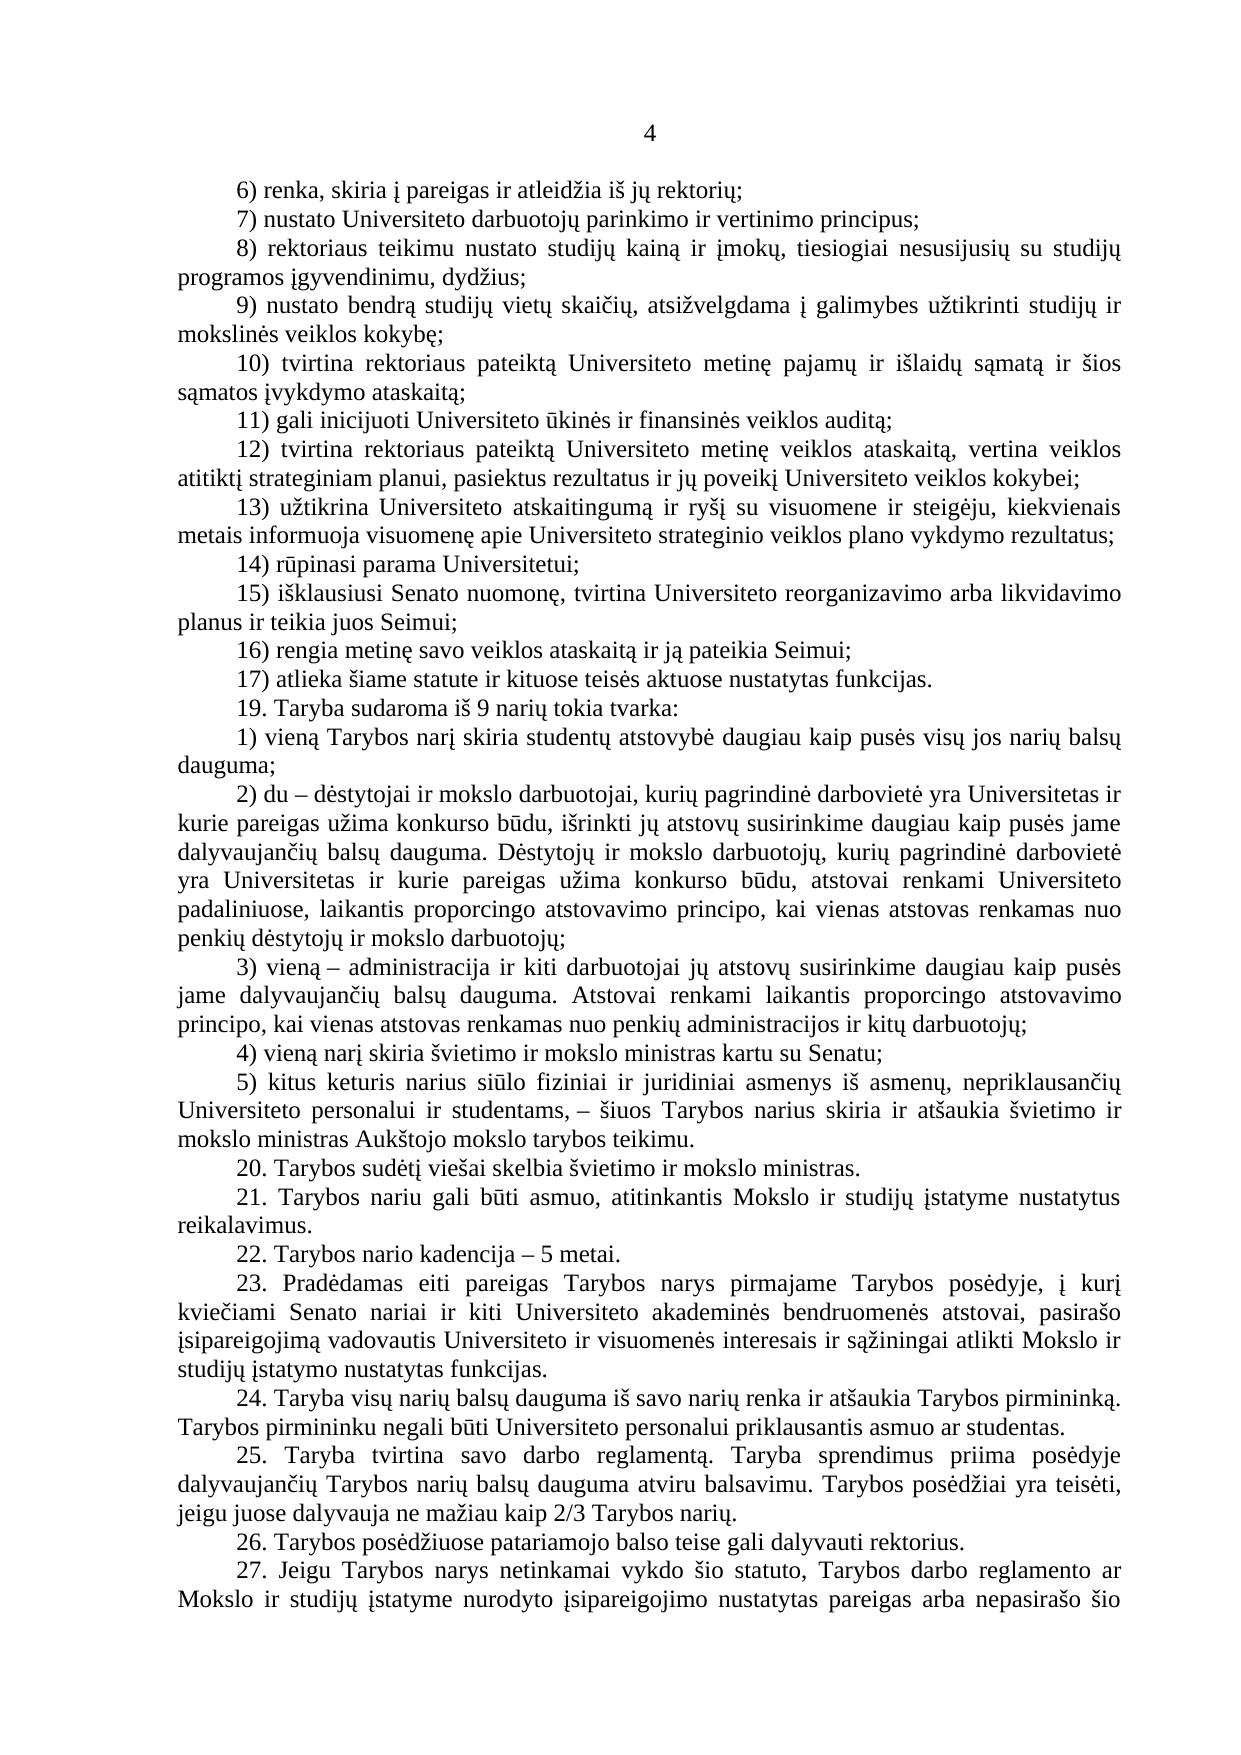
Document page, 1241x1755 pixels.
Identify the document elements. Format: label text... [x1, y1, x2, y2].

text 8) rektoriaus teikimu nustato studijų kainą ir įmokų, tiesiogiai nesusijusių su studijų programos įgyvendinimu, dydžius; [177, 233, 1122, 291]
text 6) renka, skiria į pareigas ir atleidžia iš jų rektorių; [177, 176, 1122, 204]
text 9) nustato bendrą studijų vietų skaičių, atsižvelgdama į galimybes užtikrinti studijų ir mokslinės veiklos kokybę; [177, 291, 1122, 348]
text 25. Taryba tvirtina savo darbo reglamentą. Taryba sprendimus priima posėdyje dalyvaujančių Tarybos narių balsų dauguma atviru balsavimu. Tarybos posėdžiai yra teisėti, jeigu juose dalyvauja ne mažiau kaip 2/3 Tarybos narių. [177, 1441, 1122, 1527]
text 12) tvirtina rektoriaus pateiktą Universiteto metinę veiklos ataskaitą, vertina veiklos atitiktį strateginiam planui, pasiektus rezultatus ir jų poveikį Universiteto veiklos kokybei; [177, 434, 1122, 492]
text 20. Tarybos sudėtį viešai skelbia švietimo ir mokslo ministras. [177, 1153, 1122, 1182]
text 1) vieną Tarybos narį skiria studentų atstovybė daugiau kaip pusės visų jos narių balsų dauguma; [177, 722, 1122, 779]
text 21. Tarybos nariu gali būti asmuo, atitinkantis Mokslo ir studijų įstatyme nustatytus reikalavimus. [177, 1182, 1122, 1239]
text 10) tvirtina rektoriaus pateiktą Universiteto metinę pajamų ir išlaidų sąmatą ir šios sąmatos įvykdymo ataskaitą; [177, 348, 1122, 406]
text 2) du – dėstytojai ir mokslo darbuotojai, kurių pagrindinė darbovietė yra Universitetas ir kurie pareigas užima konkurso būdu, išrinkti jų atstovų susirinkime daugiau kaip pusės jame dalyvaujančių balsų dauguma. Dėstytojų ir mokslo darbuotojų, kurių pagrindinė darbovietė yra Universitetas ir kurie pareigas užima konkurso būdu, atstovai renkami Universiteto padaliniuose, laikantis proporcingo atstovavimo principo, kai vienas atstovas renkamas nuo penkių dėstytojų ir mokslo darbuotojų; [177, 779, 1122, 952]
text 5) kitus keturis narius siūlo fiziniai ir juridiniai asmenys iš asmenų, nepriklausančių Universiteto personalui ir studentams, – šiuos Tarybos narius skiria ir atšaukia švietimo ir mokslo ministras Aukštojo mokslo tarybos teikimu. [177, 1067, 1122, 1153]
text 22. Tarybos nario kadencija – 5 metai. [177, 1239, 1122, 1268]
text 14) rūpinasi parama Universitetui; [177, 549, 1122, 578]
text 19. Taryba sudaroma iš 9 narių tokia tvarka: [177, 693, 1122, 722]
text 26. Tarybos posėdžiuose patariamojo balso teise gali dalyvauti rektorius. [177, 1527, 1122, 1556]
text 15) išklausiusi Senato nuomonę, tvirtina Universiteto reorganizavimo arba likvidavimo planus ir teikia juos Seimui; [177, 578, 1122, 636]
text 16) rengia metinę savo veiklos ataskaitą ir ją pateikia Seimui; [177, 636, 1122, 664]
text 23. Pradėdamas eiti pareigas Tarybos narys pirmajame Tarybos posėdyje, į kurį kviečiami Senato nariai ir kiti Universiteto akademinės bendruomenės atstovai, pasirašo įsipareigojimą vadovautis Universiteto ir visuomenės interesais ir sąžiningai atlikti Mokslo ir studijų įstatymo nustatytas funkcijas. [177, 1268, 1122, 1383]
text 7) nustato Universiteto darbuotojų parinkimo ir vertinimo principus; [177, 204, 1122, 233]
text 13) užtikrina Universiteto atskaitingumą ir ryšį su visuomene ir steigėju, kiekvienais metais informuoja visuomenę apie Universiteto strateginio veiklos plano vykdymo rezultatus; [177, 492, 1122, 549]
text 17) atlieka šiame statute ir kituose teisės aktuose nustatytas funkcijas. [177, 664, 1122, 693]
text 3) vieną – administracija ir kiti darbuotojai jų atstovų susirinkime daugiau kaip pusės jame dalyvaujančių balsų dauguma. Atstovai renkami laikantis proporcingo atstovavimo principo, kai vienas atstovas renkamas nuo penkių administracijos ir kitų darbuotojų; [177, 952, 1122, 1038]
text 4) vieną narį skiria švietimo ir mokslo ministras kartu su Senatu; [177, 1038, 1122, 1067]
text 11) gali inicijuoti Universiteto ūkinės ir finansinės veiklos auditą; [177, 406, 1122, 434]
text 24. Taryba visų narių balsų dauguma iš savo narių renka ir atšaukia Tarybos pirmininką. Tarybos pirmininku negali būti Universiteto personalui priklausantis asmuo ar studentas. [177, 1383, 1122, 1441]
text 27. Jeigu Tarybos narys netinkamai vykdo šio statuto, Tarybos darbo reglamento ar Mokslo ir studijų įstatyme nurodyto įsipareigojimo nustatytas pareigas arba nepasirašo šio [177, 1556, 1122, 1613]
